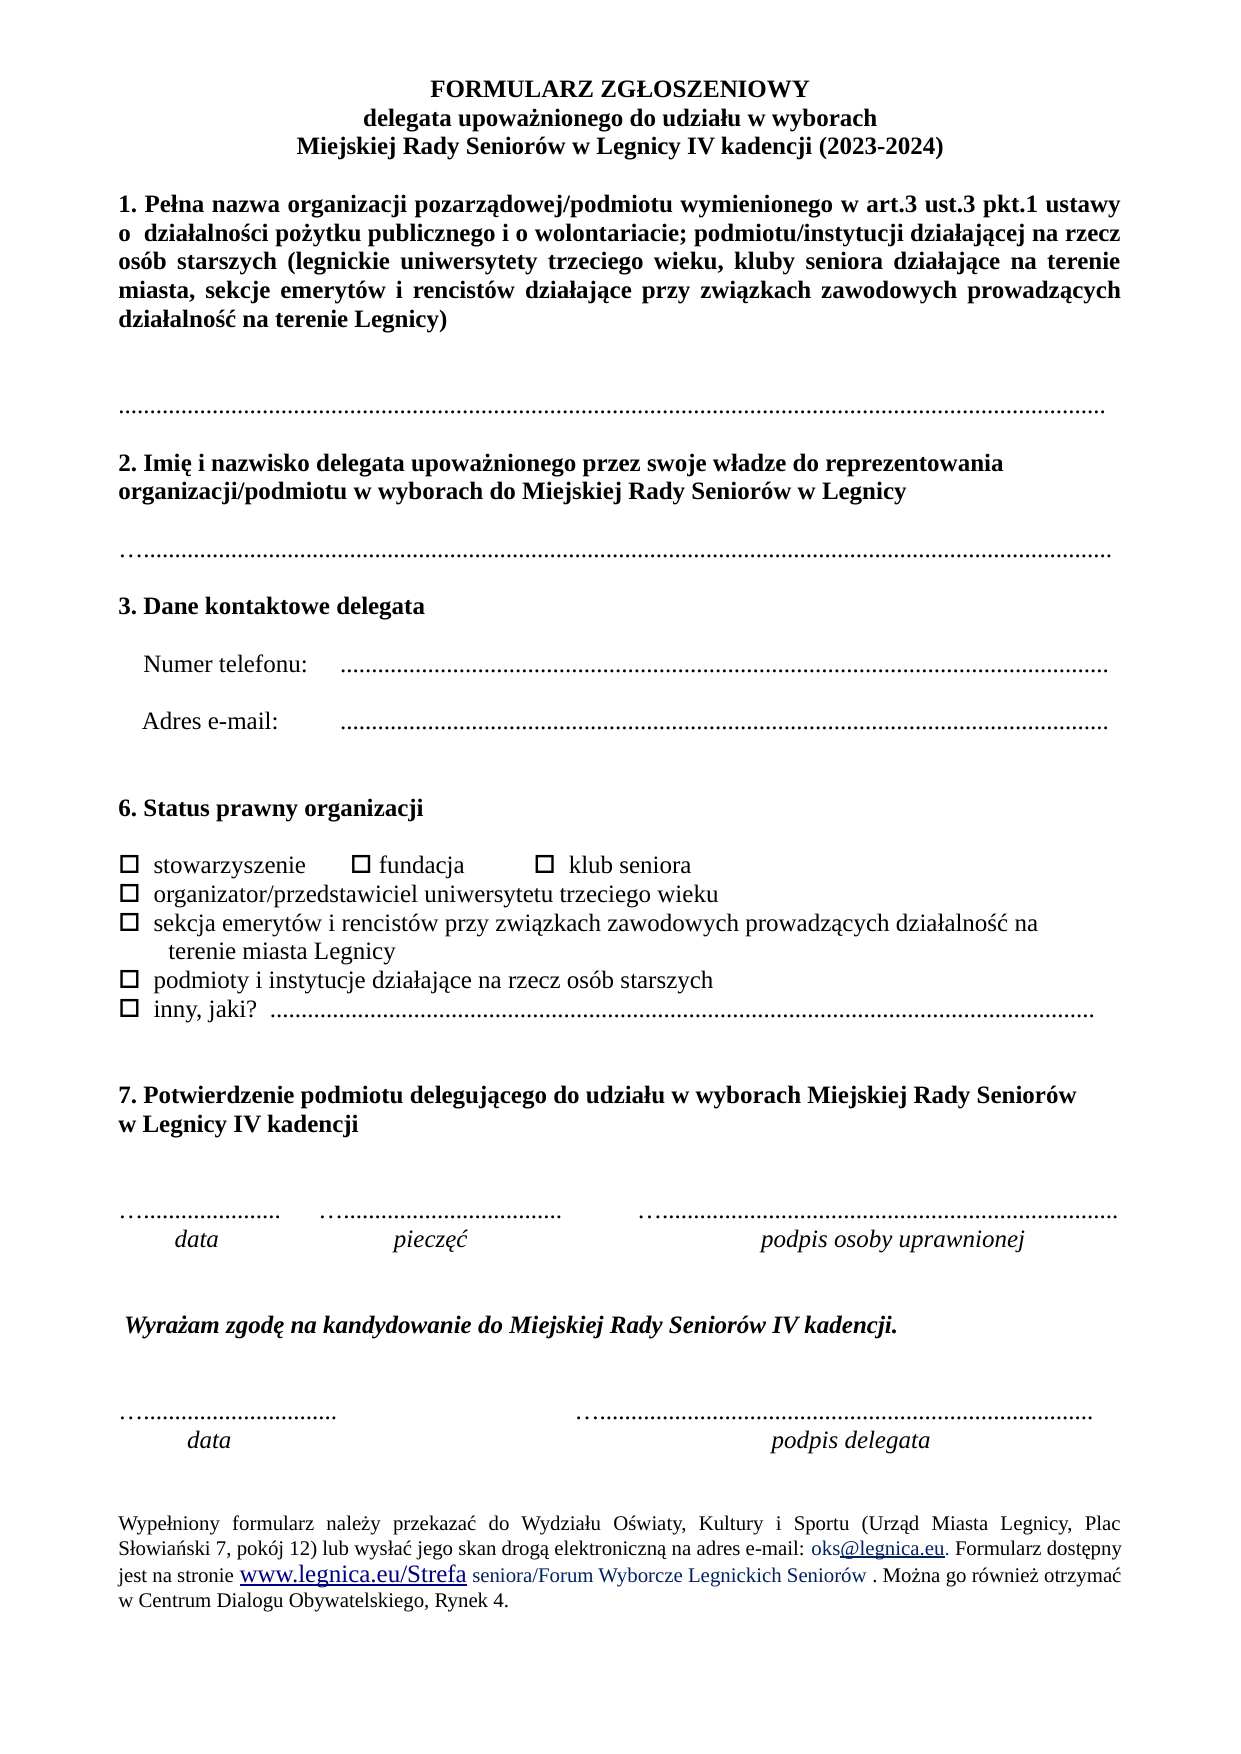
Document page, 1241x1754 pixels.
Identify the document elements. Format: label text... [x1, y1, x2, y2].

text 1. Pełna nazwa organizacji pozarządowej/podmiotu wymienionego w art.3 ust.3 pkt.1 ustawy o działalności pożytku publicznego i o wolontariacie; podmiotu/instytucji działającej na rzecz osób starszych (legnickie uniwersytety trzeciego wieku, kluby seniora działające na terenie miasta, sekcje emerytów i rencistów działające przy związkach zawodowych prowadzących działalność na terenie Legnicy) [118, 189, 1122, 333]
text .............................................................................................................................................................. [118, 390, 1122, 419]
text …........................................................................................................................................................... [118, 534, 1122, 563]
text Numer telefonu: ........................................................................................................................... [118, 649, 1122, 678]
text podmioty i instytucje działające na rzecz osób starszych [118, 965, 1122, 994]
text 2. Imię i nazwisko delegata upoważnionego przez swoje władze do reprezentowania organizacji/podmiotu w wyborach do Miejskiej Rady Seniorów w Legnicy [118, 448, 1122, 505]
text Miejskiej Rady Seniorów w Legnicy IV kadencji (2023-2024) [118, 131, 1122, 160]
text Adres e-mail: ........................................................................................................................... [118, 706, 1122, 735]
text 6. Status prawny organizacji [118, 793, 1122, 821]
text delegata upoważnionego do udziału w wyborach [118, 103, 1122, 131]
text stowarzyszenie  fundacja klub seniora [118, 850, 1122, 879]
text 7. Potwierdzenie podmiotu delegującego do udziału w wyborach Miejskiej Rady Seniorów w Legnicy IV kadencji [118, 1080, 1122, 1138]
text sekcja emerytów i rencistów przy związkach zawodowych prowadzących działalność na [118, 908, 1122, 936]
text …...................... …................................... …......................................................................... [118, 1195, 1122, 1224]
text organizator/przedstawiciel uniwersytetu trzeciego wieku [118, 879, 1122, 908]
text data pieczęć podpis osoby uprawnionej [118, 1224, 1122, 1253]
text Wypełniony formularz należy przekazać do Wydziału Oświaty, Kultury i Sportu (Urząd Miasta Legnicy, Plac Słowiański 7, pokój 12) lub wysłać jego skan drogą elektroniczną na adres e-mail: oks@legnica.eu. Formularz dostępny jest na stronie www.legnica.eu/Strefa seniora/Forum Wyborcze Legnickich Seniorów . Można go również otrzymać w Centrum Dialogu Obywatelskiego, Rynek 4. [118, 1511, 1122, 1612]
text FORMULARZ ZGŁOSZENIOWY [118, 74, 1122, 103]
text  inny, jaki? .................................................................................................................................... [118, 994, 1122, 1023]
text data podpis delegata [118, 1425, 1122, 1454]
text …............................... …............................................................................... [118, 1396, 1122, 1425]
text 3. Dane kontaktowe delegata [118, 591, 1122, 620]
text terenie miasta Legnicy [118, 936, 1122, 965]
text Wyrażam zgodę na kandydowanie do Miejskiej Rady Seniorów IV kadencji. [118, 1310, 1122, 1339]
